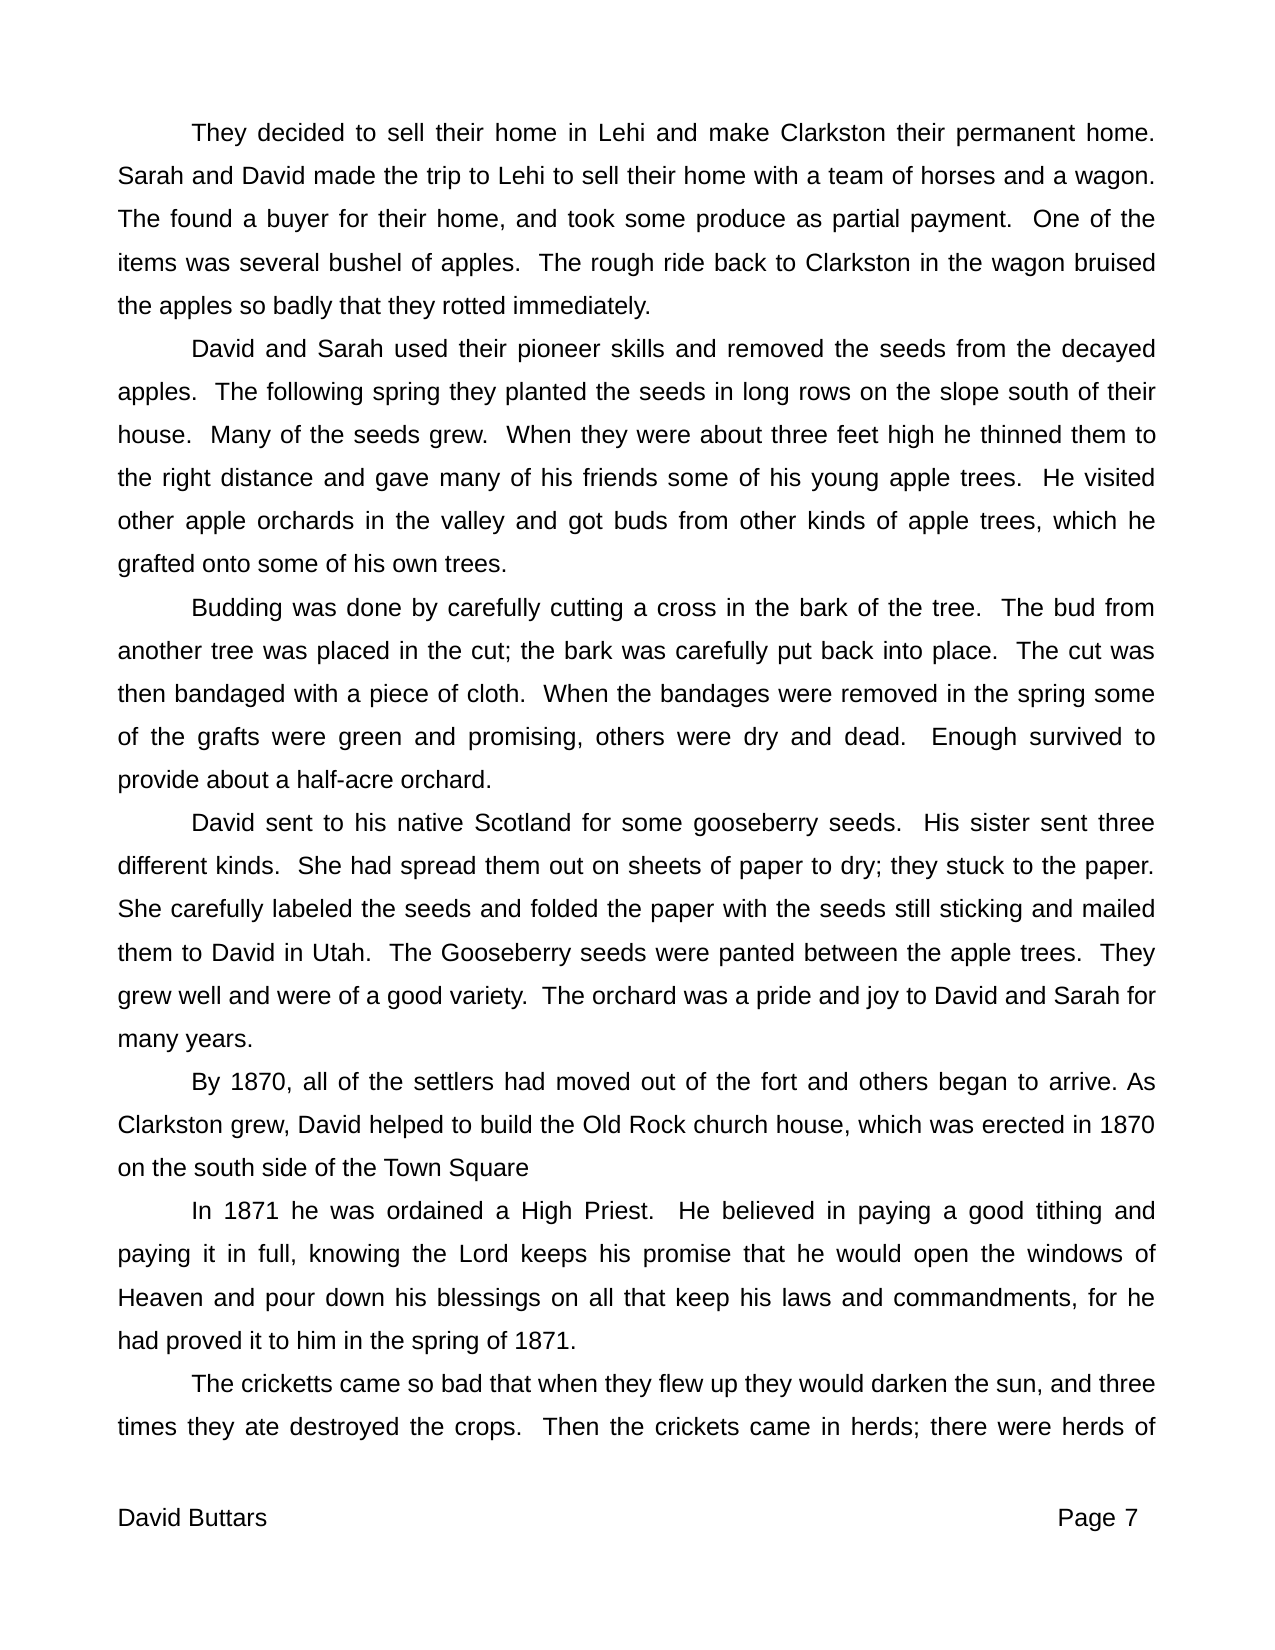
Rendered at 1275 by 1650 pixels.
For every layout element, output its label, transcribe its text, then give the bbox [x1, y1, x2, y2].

text Budding was done by carefully cutting a cross in the bark of the tree. The bud from another tree was placed in the cut; the bark was carefully put back into place. The cut was then bandaged with a piece of cloth. When the bandages were removed in the spring some of the grafts were green and promising, others were dry and dead. Enough survived to provide about a half-acre orchard. [117, 592, 1158, 794]
text They decided to sell their home in Lehi and make Clarkston their permanent home. Sarah and David made the trip to Lehi to sell their home with a team of horses and a wagon. The found a buyer for their home, and took some produce as partial payment. One of the items was several bushel of apples. The rough ride back to Clarkston in the wagon bruised the apples so badly that they rotted immediately. [117, 118, 1158, 319]
text David sent to his native Scotland for some gooseberry seeds. His sister sent three different kinds. She had spread them out on sheets of paper to dry; they stuck to the paper. She carefully labeled the seeds and folded the paper with the seeds still sticking and mailed them to David in Utah. The Gooseberry seeds were panted between the apple trees. They grew well and were of a good variety. The orchard was a pride and joy to David and Sarah for many years. [117, 808, 1158, 1052]
text David and Sarah used their pioneer skills and removed the seeds from the decayed apples. The following spring they planted the seeds in long rows on the slope south of their house. Many of the seeds grew. When they were about three feet high he thinned them to the right distance and gave many of his friends some of his young apple trees. He visited other apple orchards in the valley and got buds from other kinds of apple trees, which he grafted onto some of his own trees. [117, 334, 1158, 578]
text By 1870, all of the settlers had moved out of the fort and others began to arrive. As Clarkston grew, David helped to build the Old Rock church house, which was erected in 1870 on the south side of the Town Square [117, 1067, 1158, 1182]
text In 1871 he was ordained a High Priest. He believed in paying a good tithing and paying it in full, knowing the Lord keeps his promise that he would open the windows of Heaven and pour down his blessings on all that keep his laws and commandments, for he had proved it to him in the spring of 1871. [117, 1196, 1158, 1354]
text The cricketts came so bad that when they flew up they would darken the sun, and three times they ate destroyed the crops. Then the crickets came in herds; there were herds of [117, 1369, 1158, 1441]
